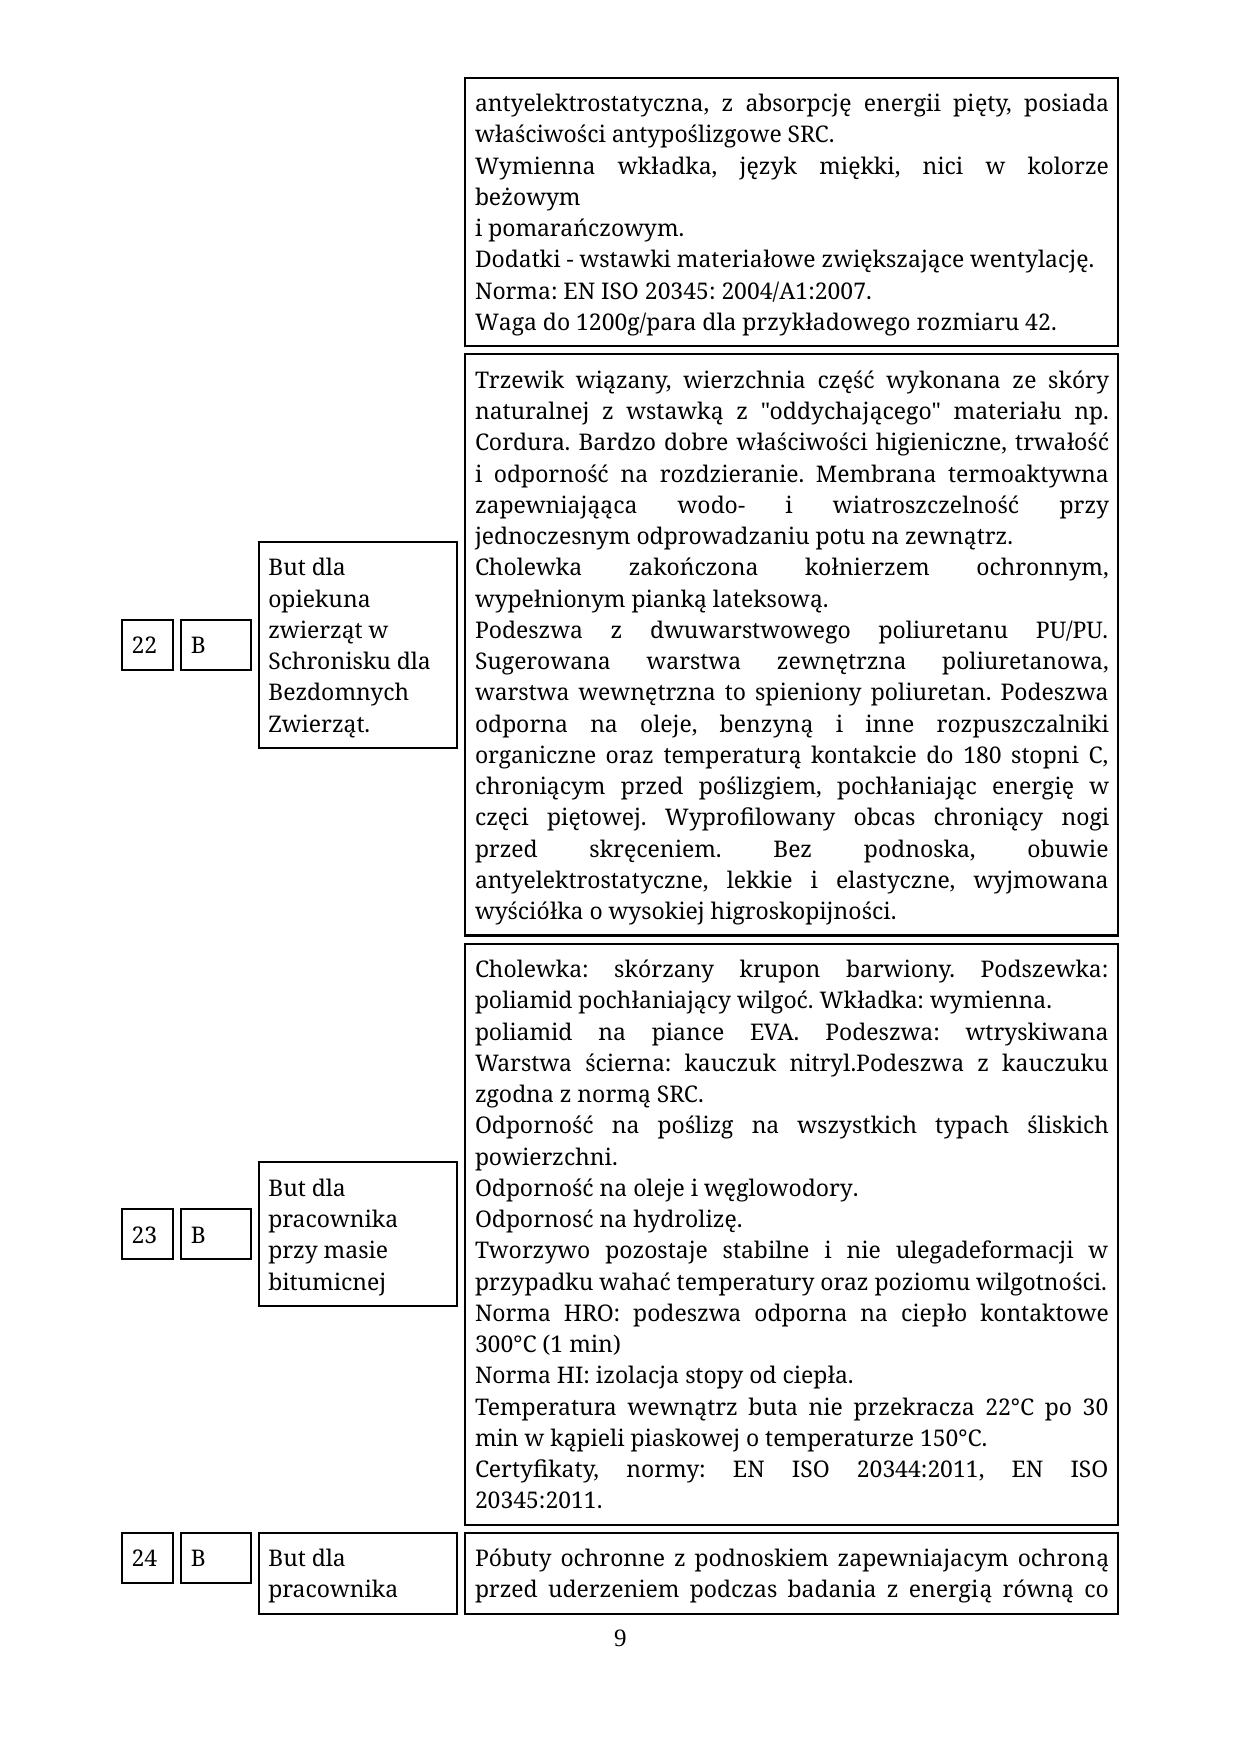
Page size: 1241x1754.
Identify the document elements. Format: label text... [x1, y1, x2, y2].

table_cell B [177, 350, 255, 939]
table_cell Trzewik wiązany, wierzchnia część wykonana ze skóry naturalnej z wstawką z "oddychającego" materiału np. Cordura. Bardzo dobre właściwości higieniczne, trwałość i odporność na rozdzieranie. Membrana termoaktywna zapewniająąca wodo- i wiatroszczelność przy jednoczesnym odprowadzaniu potu na zewnątrz. Cholewka zakończona kołnierzem ochronnym, wypełnionym pianką lateksową. Podeszwa z dwuwarstwowego poliuretanu PU/PU. Sugerowana warstwa zewnętrzna poliuretanowa, warstwa wewnętrzna to spieniony poliuretan. Podeszwa odporna na oleje, benzyną i inne rozpuszczalniki organiczne oraz temperaturą kontakcie do 180 stopni C, chroniącym przed poślizgiem, pochłaniając energię w częci piętowej. Wyprofilowany obcas chroniący nogi przed skręceniem. Bez podnoska, obuwie antyelektrostatyczne, lekkie i elastyczne, wyjmowana wyściółka o wysokiej higroskopijności. [461, 350, 1122, 939]
table_cell B [177, 940, 255, 1529]
table_cell antyelektrostatyczna, z absorpcję energii pięty, posiada właściwości antypoślizgowe SRC. Wymienna wkładka, język miękki, nici w kolorze beżowym i pomarańczowym. Dodatki - wstawki materiałowe zwiększające wentylację. Norma: EN ISO 20345: 2004/A1:2007. Waga do 1200g/para dla przykładowego rozmiaru 42. [461, 74, 1122, 350]
table_cell 24 [118, 1529, 177, 1618]
table_cell 23 [118, 940, 177, 1529]
table_cell 22 [118, 350, 177, 939]
table_cell But dla pracownika przy masie bitumicnej [255, 940, 461, 1529]
table_cell [177, 74, 255, 350]
table_cell B [177, 1529, 255, 1618]
table_cell Póbuty ochronne z podnoskiem zapewniajacym ochroną przed uderzeniem podczas badania z energią równą co [461, 1529, 1122, 1618]
table_cell [255, 74, 461, 350]
table_cell But dla pracownika [255, 1529, 461, 1618]
table_cell Cholewka: skórzany krupon barwiony. Podszewka: poliamid pochłaniający wilgoć. Wkładka: wymienna. poliamid na piance EVA. Podeszwa: wtryskiwana Warstwa ścierna: kauczuk nitryl.Podeszwa z kauczuku zgodna z normą SRC. Odporność na poślizg na wszystkich typach śliskich powierzchni. Odporność na oleje i węglowodory. Odpornosć na hydrolizę. Tworzywo pozostaje stabilne i nie ulegadeformacji w przypadku wahać temperatury oraz poziomu wilgotności. Norma HRO: podeszwa odporna na ciepło kontaktowe 300°C (1 min) Norma HI: izolacja stopy od ciepła. Temperatura wewnątrz buta nie przekracza 22°C po 30 min w kąpieli piaskowej o temperaturze 150°C. Certyfikaty, normy: EN ISO 20344:2011, EN ISO 20345:2011. [461, 940, 1122, 1529]
table_cell But dla opiekuna zwierząt w Schronisku dla Bezdomnych Zwierząt. [255, 350, 461, 939]
table_cell [118, 74, 177, 350]
